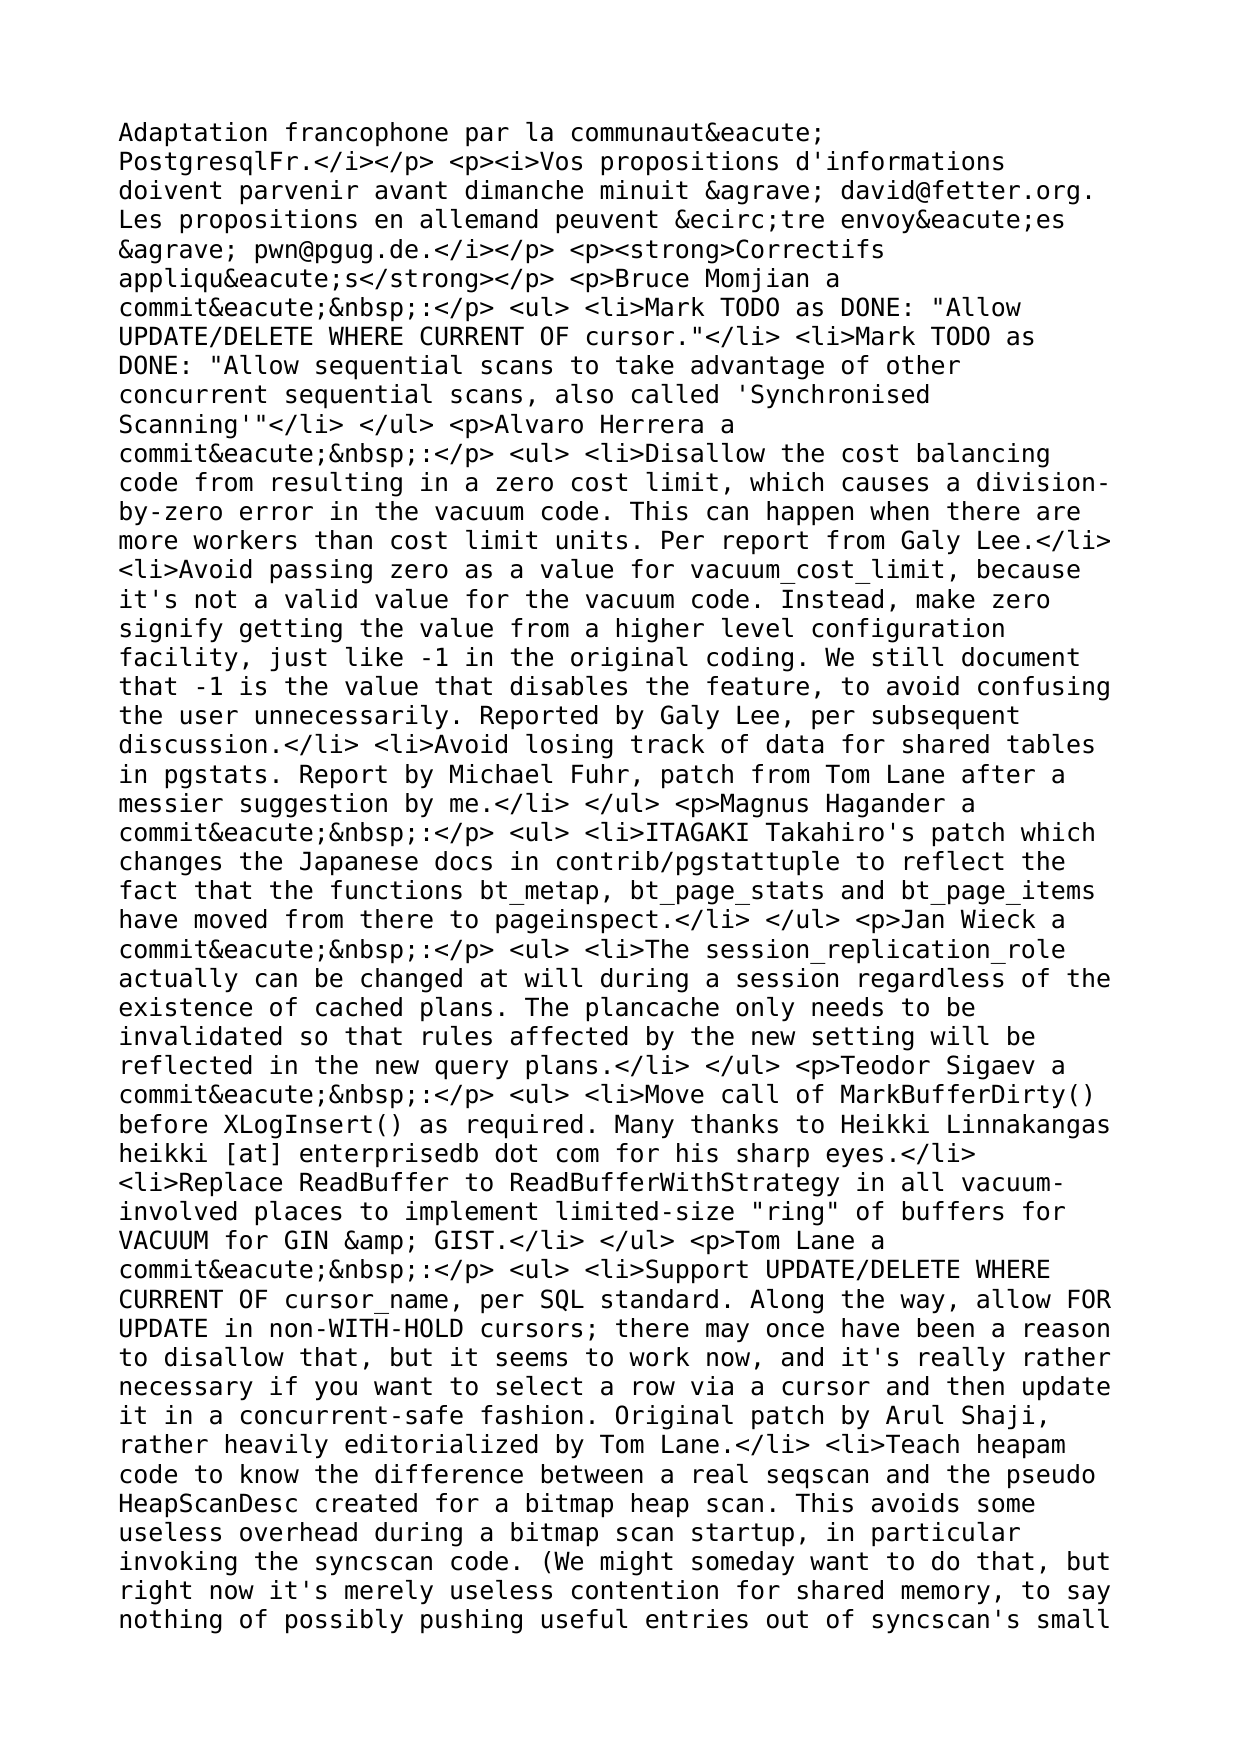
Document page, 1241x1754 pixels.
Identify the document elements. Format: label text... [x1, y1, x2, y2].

text Adaptation francophone par la communaut&eacute; PostgresqlFr.</i></p> <p><i>Vos propositions d'informations doivent parvenir avant dimanche minuit &agrave; david@fetter.org. Les propositions en allemand peuvent &ecirc;tre envoy&eacute;es &agrave; pwn@pgug.de.</i></p> <p><strong>Correctifs appliqu&eacute;s</strong></p> <p>Bruce Momjian a commit&eacute;&nbsp;:</p> <ul> <li>Mark TODO as DONE: "Allow UPDATE/DELETE WHERE CURRENT OF cursor."</li> <li>Mark TODO as DONE: "Allow sequential scans to take advantage of other concurrent sequential scans, also called 'Synchronised Scanning'"</li> </ul> <p>Alvaro Herrera a commit&eacute;&nbsp;:</p> <ul> <li>Disallow the cost balancing code from resulting in a zero cost limit, which causes a division-by-zero error in the vacuum code. This can happen when there are more workers than cost limit units. Per report from Galy Lee.</li> <li>Avoid passing zero as a value for vacuum_cost_limit, because it's not a valid value for the vacuum code. Instead, make zero signify getting the value from a higher level configuration facility, just like -1 in the original coding. We still document that -1 is the value that disables the feature, to avoid confusing the user unnecessarily. Reported by Galy Lee, per subsequent discussion.</li> <li>Avoid losing track of data for shared tables in pgstats. Report by Michael Fuhr, patch from Tom Lane after a messier suggestion by me.</li> </ul> <p>Magnus Hagander a commit&eacute;&nbsp;:</p> <ul> <li>ITAGAKI Takahiro's patch which changes the Japanese docs in contrib/pgstattuple to reflect the fact that the functions bt_metap, bt_page_stats and bt_page_items have moved from there to pageinspect.</li> </ul> <p>Jan Wieck a commit&eacute;&nbsp;:</p> <ul> <li>The session_replication_role actually can be changed at will during a session regardless of the existence of cached plans. The plancache only needs to be invalidated so that rules affected by the new setting will be reflected in the new query plans.</li> </ul> <p>Teodor Sigaev a commit&eacute;&nbsp;:</p> <ul> <li>Move call of MarkBufferDirty() before XLogInsert() as required. Many thanks to Heikki Linnakangas heikki [at] enterprisedb dot com for his sharp eyes.</li> <li>Replace ReadBuffer to ReadBufferWithStrategy in all vacuum-involved places to implement limited-size "ring" of buffers for VACUUM for GIN &amp; GIST.</li> </ul> <p>Tom Lane a commit&eacute;&nbsp;:</p> <ul> <li>Support UPDATE/DELETE WHERE CURRENT OF cursor_name, per SQL standard. Along the way, allow FOR UPDATE in non-WITH-HOLD cursors; there may once have been a reason to disallow that, but it seems to work now, and it's really rather necessary if you want to select a row via a cursor and then update it in a concurrent-safe fashion. Original patch by Arul Shaji, rather heavily editorialized by Tom Lane.</li> <li>Teach heapam code to know the difference between a real seqscan and the pseudo HeapScanDesc created for a bitmap heap scan. This avoids some useless overhead during a bitmap scan startup, in particular invoking the syncscan code. (We might someday want to do that, but right now it's merely useless contention for shared memory, to say nothing of possibly pushing useful entries out of syncscan's small [118, 118, 1122, 1635]
